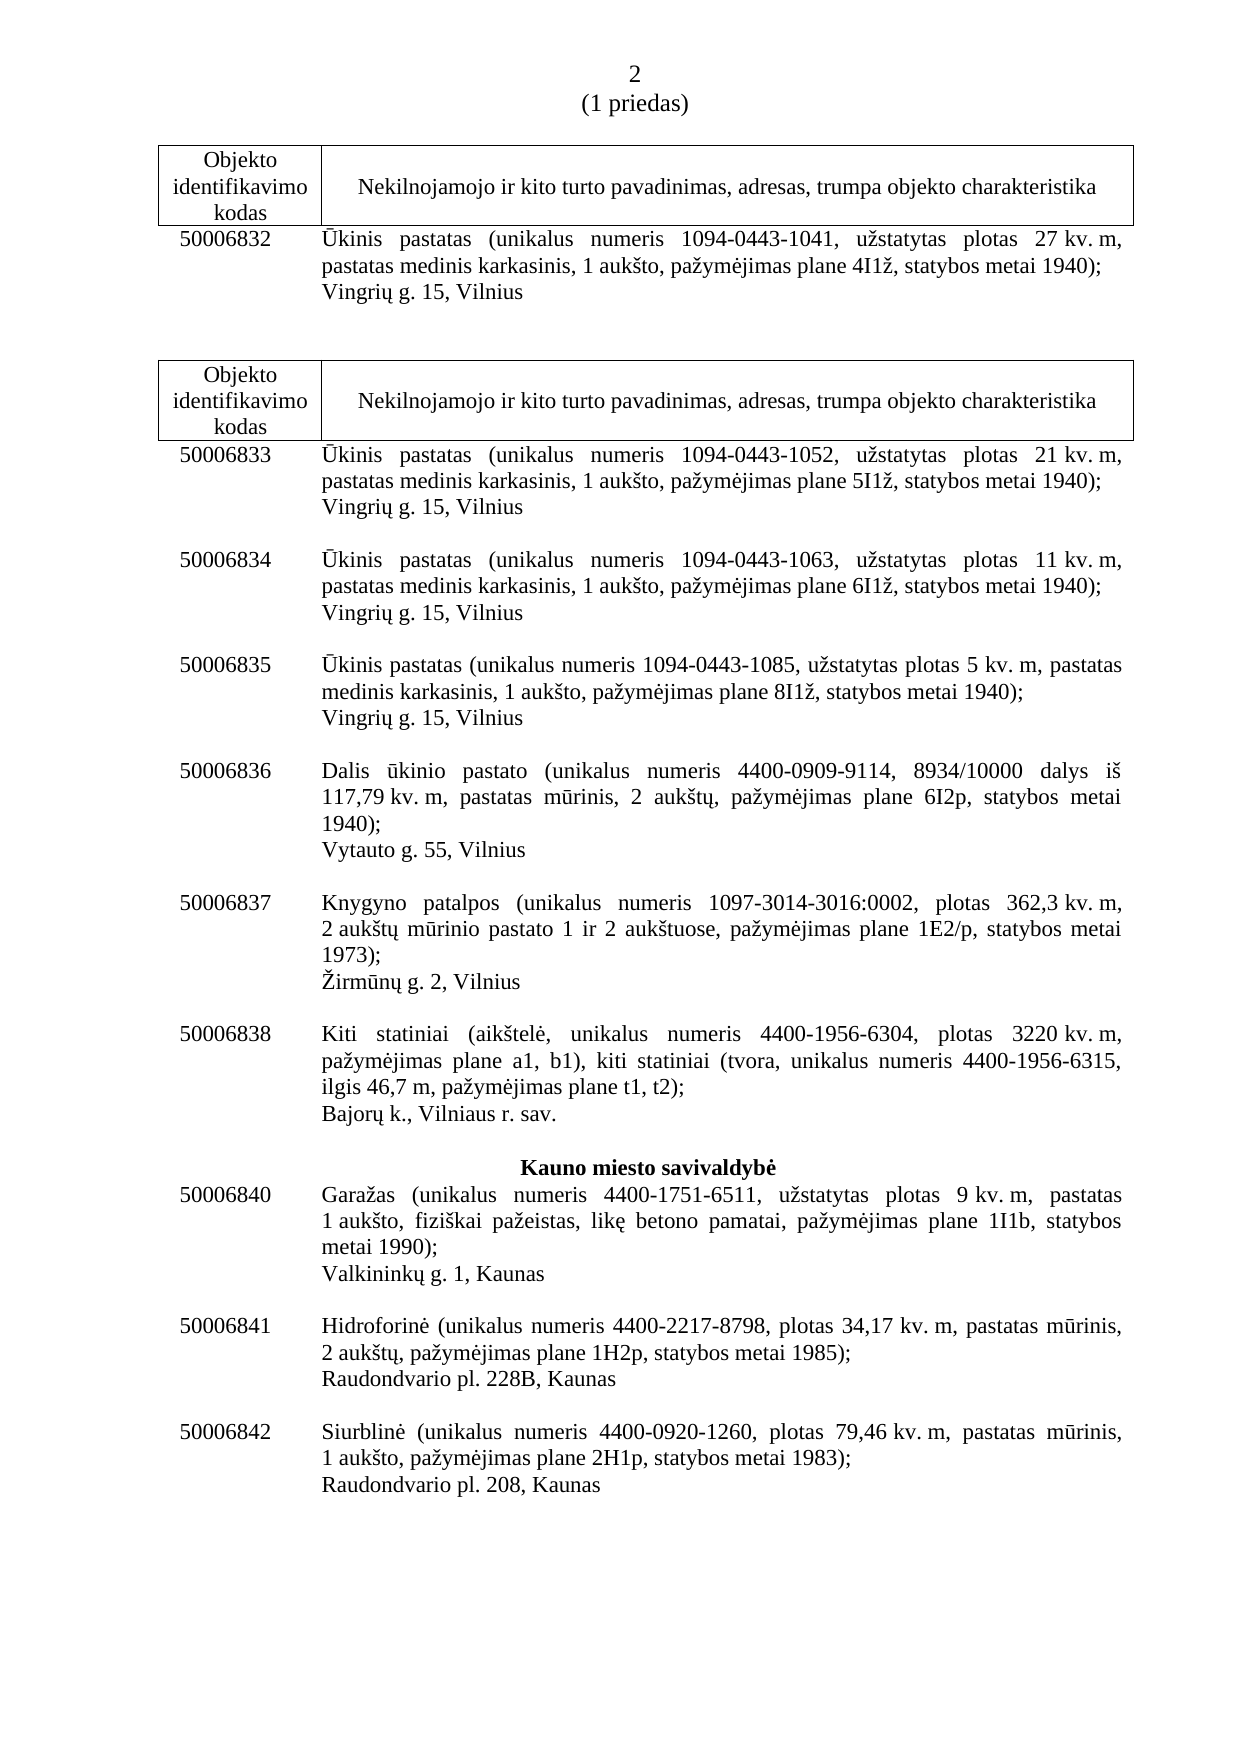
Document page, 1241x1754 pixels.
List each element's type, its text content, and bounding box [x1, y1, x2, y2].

table_cell 50006842 Siurblinė (unikalus numeris 4400-0920-1260, plotas 79,46 kv. m, pastatas mūrinis, 1 aukšto, pažymėjimas plane 2H1p, statybos metai 1983); Raudondvario pl. 208, Kaunas [159, 1418, 1133, 1523]
table_cell 50006840 Garažas (unikalus numeris 4400-1751-6511, užstatytas plotas 9 kv. m, pastatas 1 aukšto, fiziškai pažeistas, likę betono pamatai, pažymėjimas plane 1I1b, statybos metai 1990); Valkininkų g. 1, Kaunas [159, 1181, 1133, 1312]
table_header Objekto identifikavimo kodas [159, 146, 321, 225]
table_header Objekto identifikavimo kodas [159, 361, 321, 440]
table_cell 50006835 Ūkinis pastatas (unikalus numeris 1094-0443-1085, užstatytas plotas 5 kv. m, pastatas medinis karkasinis, 1 aukšto, pažymėjimas plane 8I1ž, statybos metai 1940); Vingrių g. 15, Vilnius [159, 652, 1133, 757]
table_cell 50006838 Kiti statiniai (aikštelė, unikalus numeris 4400-1956-6304, plotas 3220 kv. m, pažymėjimas plane a1, b1), kiti statiniai (tvora, unikalus numeris 4400-1956-6315, ilgis 46,7 m, pažymėjimas plane t1, t2); Bajorų k., Vilniaus r. sav. [159, 1021, 1133, 1152]
table_header Nekilnojamojo ir kito turto pavadinimas, adresas, trumpa objekto charakteristika [322, 146, 1133, 225]
table_cell 50006841 Hidroforinė (unikalus numeris 4400-2217-8798, plotas 34,17 kv. m, pastatas mūrinis, 2 aukštų, pažymėjimas plane 1H2p, statybos metai 1985); Raudondvario pl. 228B, Kaunas [159, 1313, 1133, 1418]
table_cell 50006834 Ūkinis pastatas (unikalus numeris 1094-0443-1063, užstatytas plotas 11 kv. m, pastatas medinis karkasinis, 1 aukšto, pažymėjimas plane 6I1ž, statybos metai 1940); Vingrių g. 15, Vilnius [159, 546, 1133, 652]
table_header [1134, 145, 1222, 225]
table_cell [1134, 225, 1222, 331]
table_cell 50006833 Ūkinis pastatas (unikalus numeris 1094-0443-1052, užstatytas plotas 21 kv. m, pastatas medinis karkasinis, 1 aukšto, pažymėjimas plane 5I1ž, statybos metai 1940); Vingrių g. 15, Vilnius [159, 441, 1133, 546]
table_cell 50006837 Knygyno patalpos (unikalus numeris 1097-3014-3016:0002, plotas 362,3 kv. m, 2 aukštų mūrinio pastato 1 ir 2 aukštuose, pažymėjimas plane 1E2/p, statybos metai 1973); Žirmūnų g. 2, Vilnius [159, 889, 1133, 1021]
table_cell 50006836 Dalis ūkinio pastato (unikalus numeris 4400-0909-9114, 8934/10000 dalys iš 117,79 kv. m, pastatas mūrinis, 2 aukštų, pažymėjimas plane 6I2p, statybos metai 1940); Vytauto g. 55, Vilnius [159, 757, 1133, 889]
table_cell Kauno miesto savivaldybė [159, 1154, 1133, 1181]
table_header Nekilnojamojo ir kito turto pavadinimas, adresas, trumpa objekto charakteristika [322, 361, 1133, 440]
table_cell 50006832 Ūkinis pastatas (unikalus numeris 1094-0443-1041, užstatytas plotas 27 kv. m, pastatas medinis karkasinis, 1 aukšto, pažymėjimas plane 4I1ž, statybos metai 1940); Vingrių g. 15, Vilnius [159, 226, 1133, 331]
